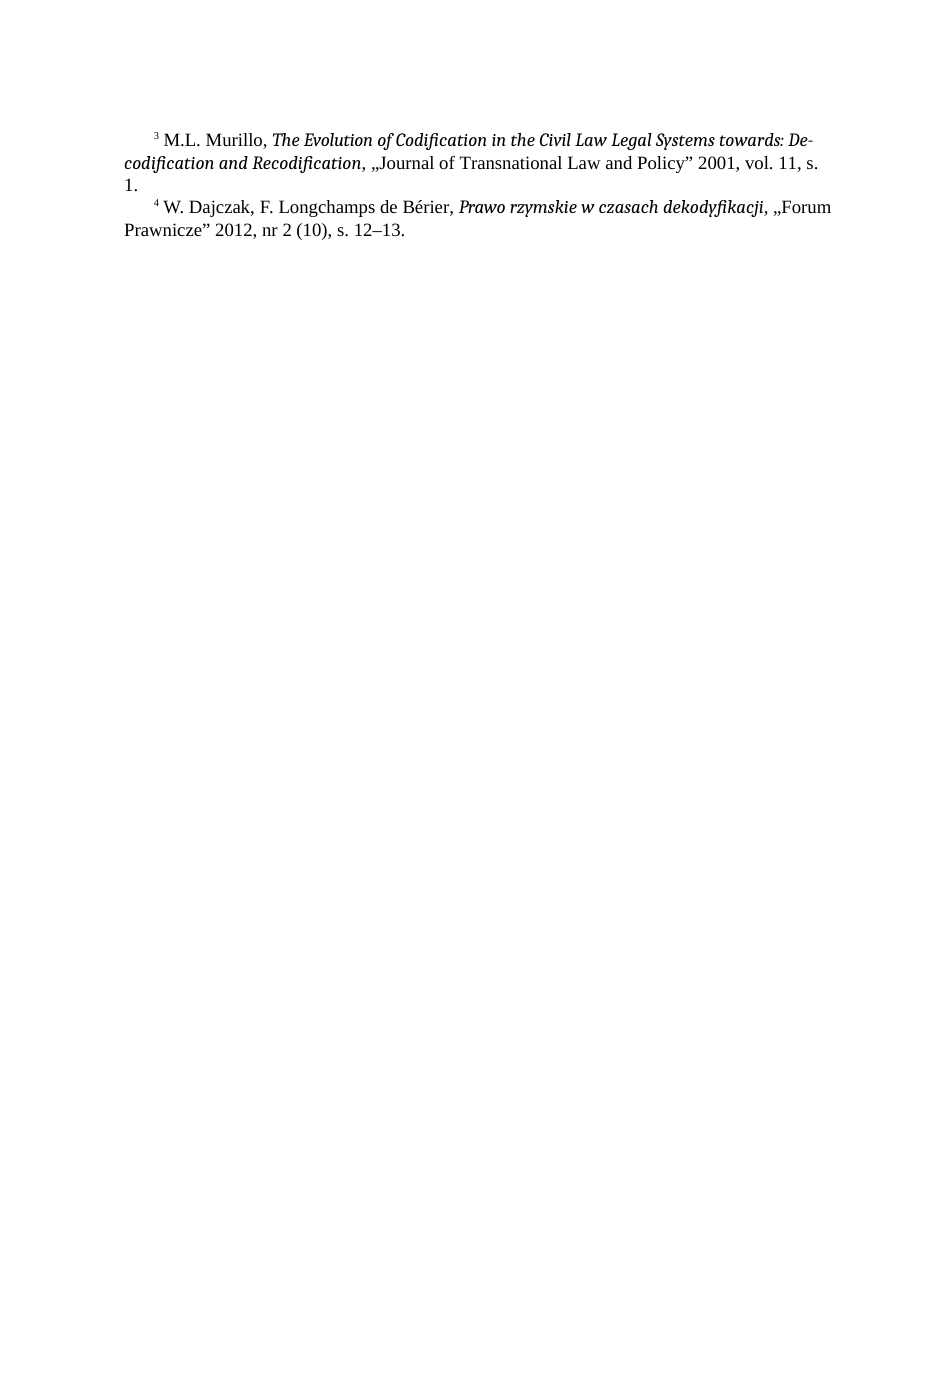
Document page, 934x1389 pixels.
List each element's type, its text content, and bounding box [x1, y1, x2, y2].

text 4 W. Dajczak, F. Longchamps de Bérier, Prawo rzymskie w czasach dekodyfikacji, „Forum Prawnicze” 2012, nr 2 (10), s. 12–13. [124, 196, 833, 240]
text 3 M.L. Murillo, The Evolution of Codification in the Civil Law Legal Systems towards: De- codification and Recodification, „Journal of Transnational Law and Policy” 2001, vol. 11, s. 1. [124, 129, 833, 196]
